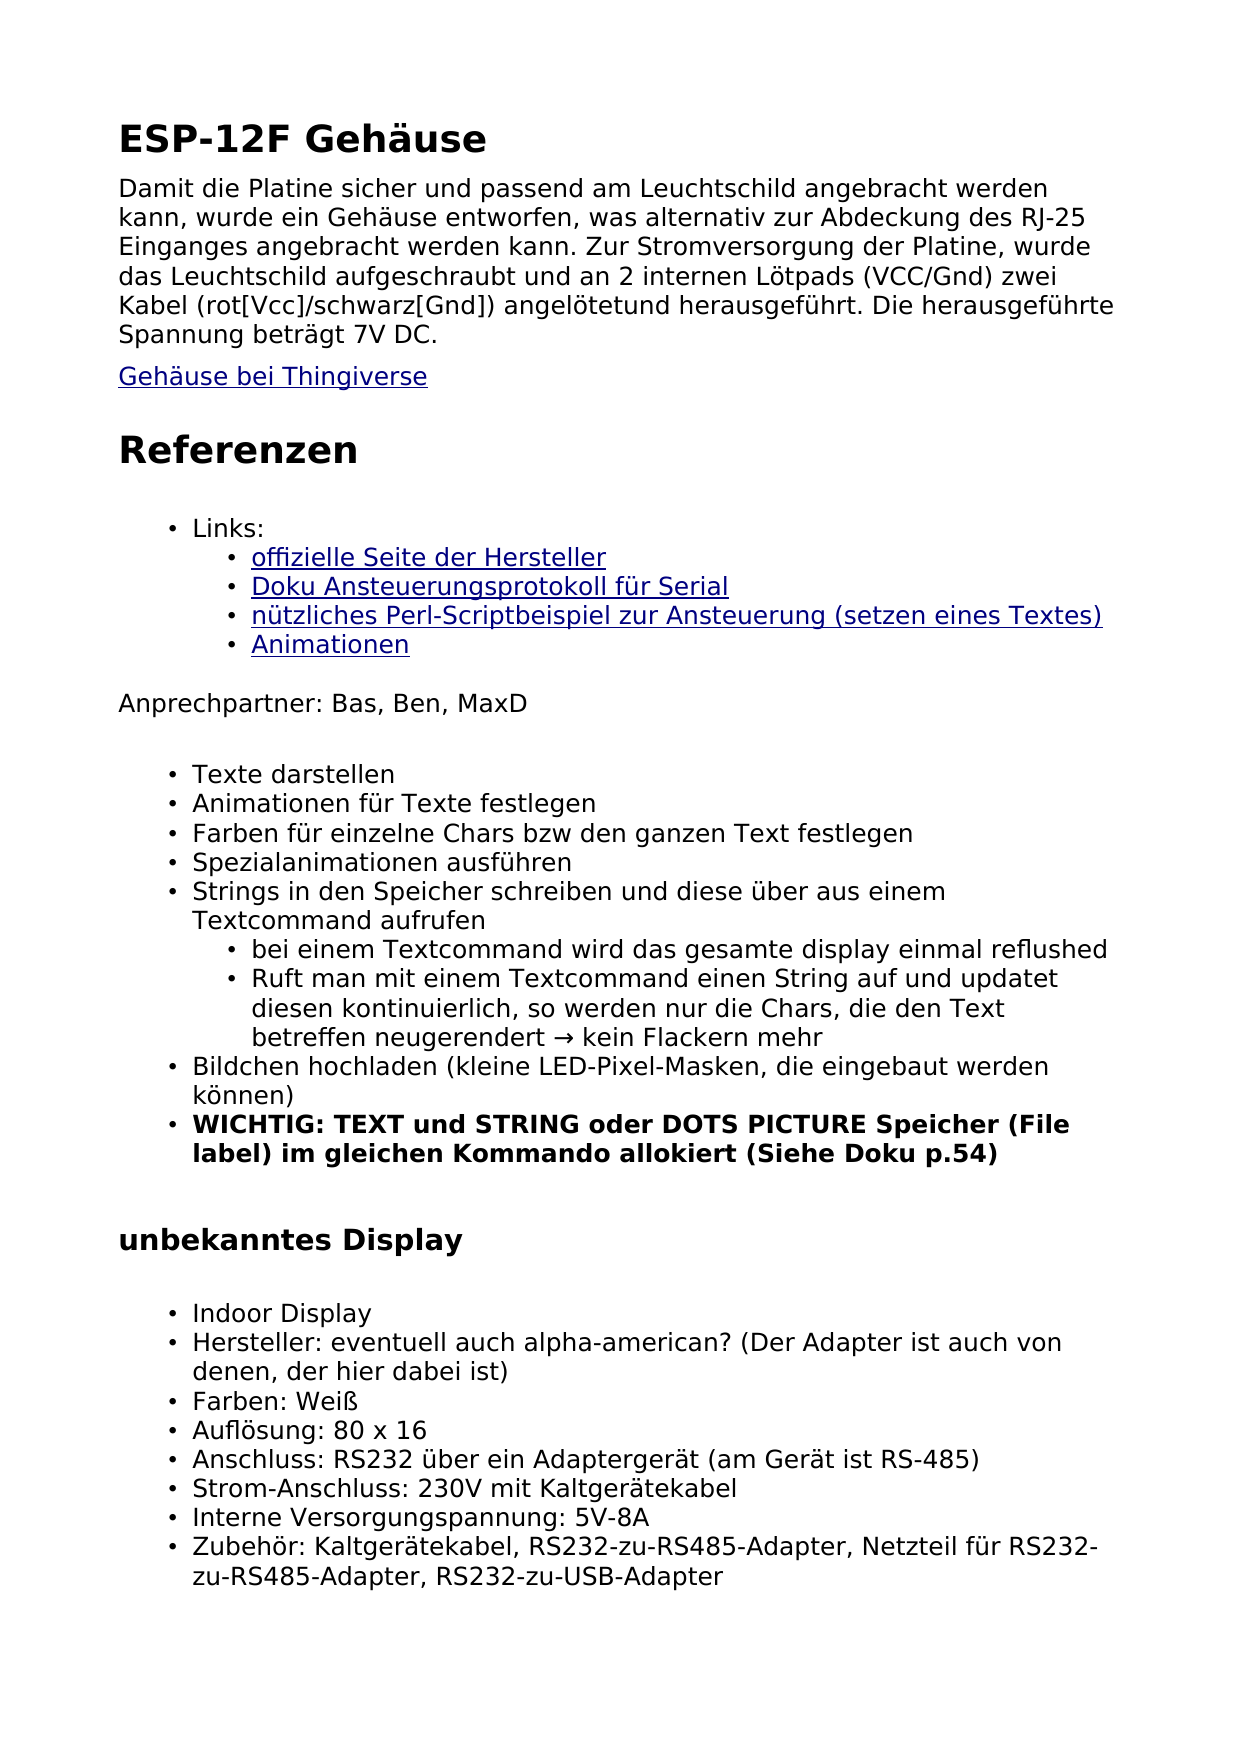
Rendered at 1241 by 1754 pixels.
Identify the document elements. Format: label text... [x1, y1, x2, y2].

list Zubehör: Kaltgerätekabel, RS232-zu-RS485-Adapter, Netzteil für RS232-zu-RS485-Adapter, RS232-zu-USB-Adapter [177, 1533, 1122, 1591]
list Farben für einzelne Chars bzw den ganzen Text festlegen [177, 819, 1122, 848]
text Damit die Platine sicher und passend am Leuchtschild angebracht werden kann, wurde ein Gehäuse entworfen, was alternativ zur Abdeckung des RJ-25 Einganges angebracht werden kann. Zur Stromversorgung der Platine, wurde das Leuchtschild aufgeschraubt und an 2 internen Lötpads (VCC/Gnd) zwei Kabel (rot[Vcc]/schwarz[Gnd]) angelötetund herausgeführt. Die herausgeführte Spannung beträgt 7V DC. [118, 174, 1122, 349]
subtitle ESP-12F Gehäuse [118, 118, 1122, 162]
list Farben: Weiß [177, 1387, 1122, 1416]
list Interne Versorgungspannung: 5V-8A [177, 1503, 1122, 1533]
list Doku Ansteuerungsprotokoll für Serial [236, 572, 1122, 602]
list Hersteller: eventuell auch alpha-american? (Der Adapter ist auch von denen, der hier dabei ist) [177, 1328, 1122, 1387]
list offizielle Seite der Hersteller [236, 543, 1122, 572]
list bei einem Textcommand wird das gesamte display einmal reflushed [236, 936, 1122, 965]
list WICHTIG: TEXT und STRING oder DOTS PICTURE Speicher (File label) im gleichen Kommando allokiert (Siehe Doku p.54) [177, 1111, 1122, 1169]
list Animationen für Texte festlegen [177, 790, 1122, 819]
list Bildchen hochladen (kleine LED-Pixel-Masken, die eingebaut werden können) [177, 1052, 1122, 1111]
list nützliches Perl-Scriptbeispiel zur Ansteuerung (setzen eines Textes) [236, 602, 1122, 631]
list Strings in den Speicher schreiben und diese über aus einem Textcommand aufrufen [177, 877, 1122, 936]
text Anprechpartner: Bas, Ben, MaxD [118, 689, 1122, 718]
subtitle unbekanntes Display [118, 1223, 1122, 1257]
list Animationen [236, 631, 1122, 660]
text Gehäuse bei Thingiverse [118, 362, 1122, 391]
list Links: [177, 514, 1122, 543]
list Spezialanimationen ausführen [177, 848, 1122, 877]
list Texte darstellen [177, 761, 1122, 790]
subtitle Referenzen [118, 428, 1122, 472]
list Ruft man mit einem Textcommand einen String auf und updatet diesen kontinuierlich, so werden nur die Chars, die den Text betreffen neugerendert → kein Flackern mehr [236, 965, 1122, 1052]
list Strom-Anschluss: 230V mit Kaltgerätekabel [177, 1474, 1122, 1503]
list Anschluss: RS232 über ein Adaptergerät (am Gerät ist RS-485) [177, 1445, 1122, 1474]
list Indoor Display [177, 1299, 1122, 1328]
list Auflösung: 80 x 16 [177, 1416, 1122, 1445]
